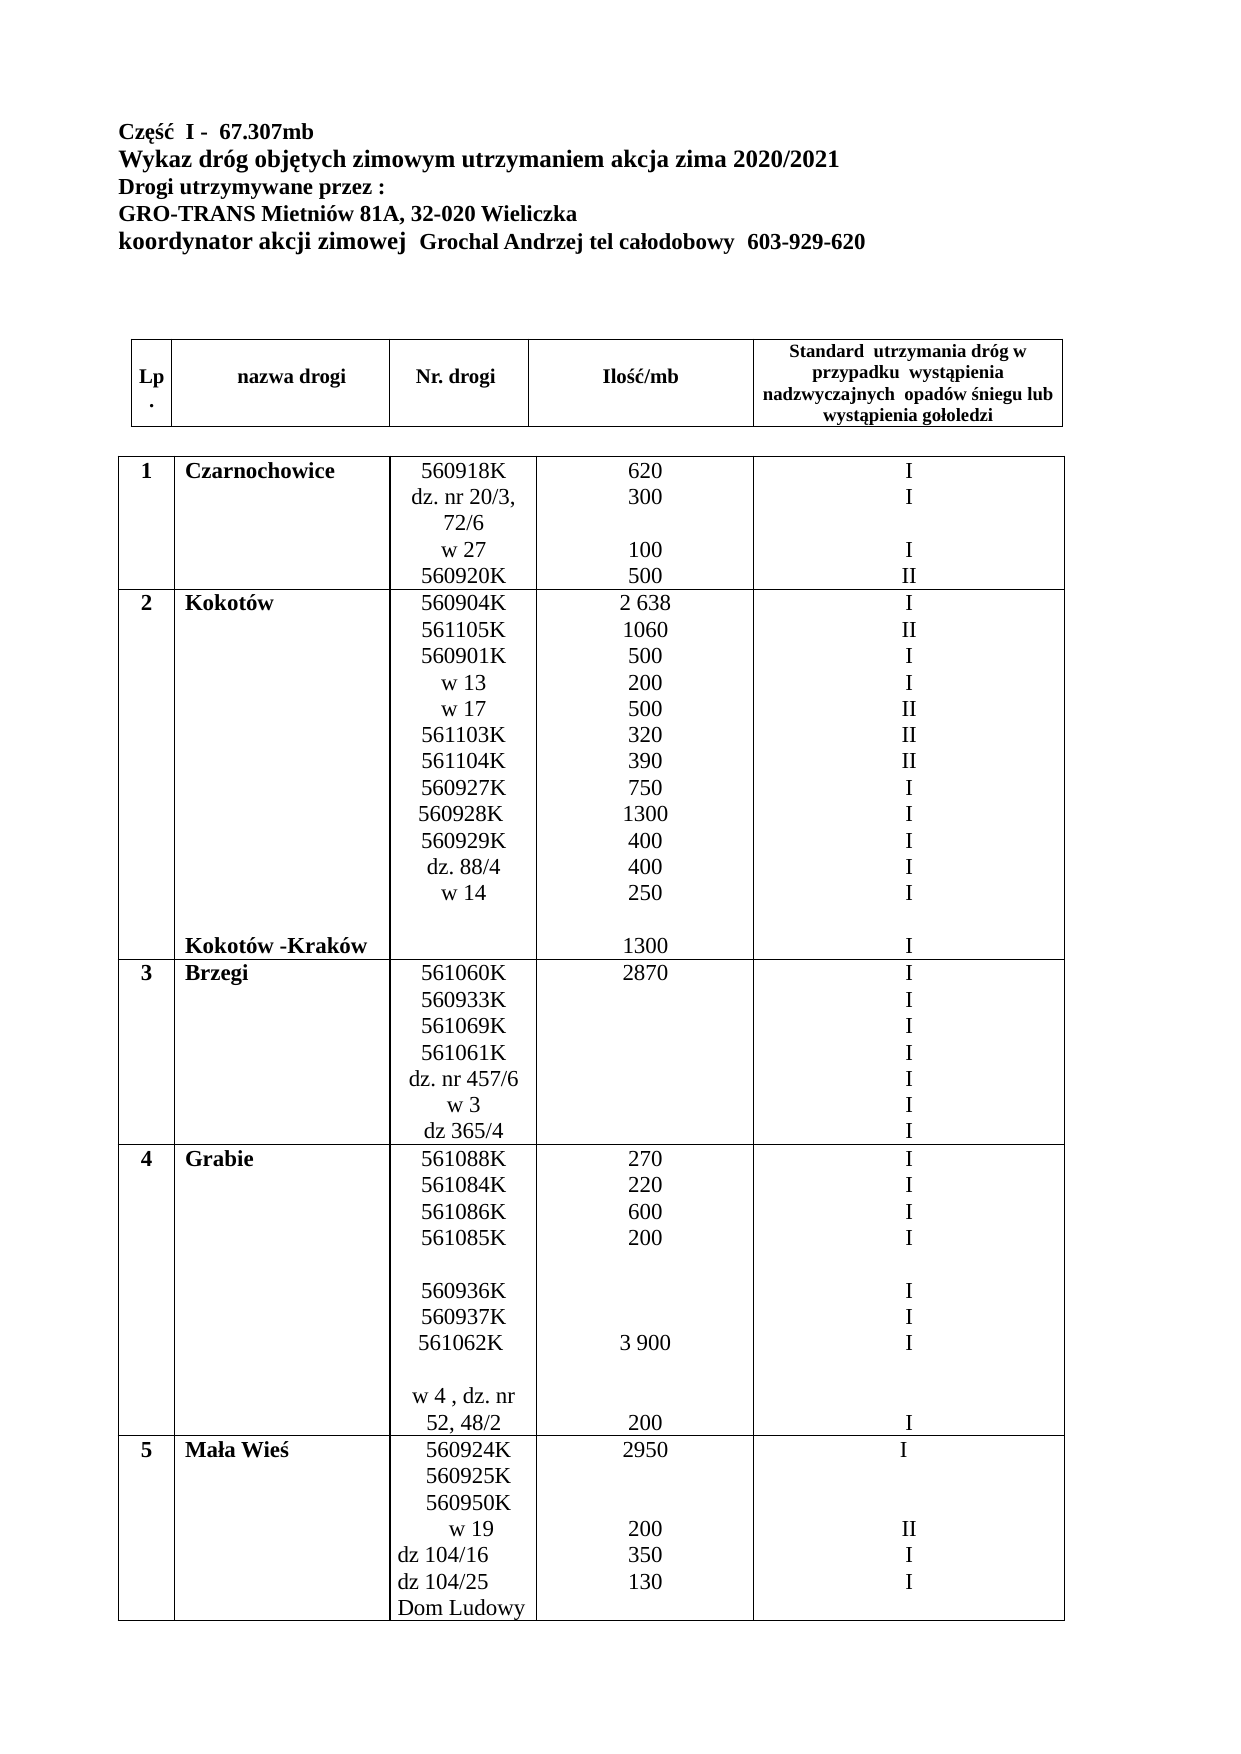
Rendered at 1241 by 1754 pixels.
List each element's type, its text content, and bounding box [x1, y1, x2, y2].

table_header 1 [119, 457, 174, 588]
table_cell Kokotów Kokotów -Kraków [175, 590, 389, 958]
table_cell Mała Wieś [175, 1436, 389, 1620]
table_cell I II I I II II II I I I I I I [754, 590, 1064, 958]
text koordynator akcji zimowej Grochal Andrzej tel całodobowy 603-929-620 [118, 226, 1122, 255]
table_cell I I I I I I I [754, 960, 1064, 1144]
table_cell 4 [119, 1145, 174, 1435]
table_cell 3 [119, 960, 174, 1144]
table_cell 560904K 561105K 560901K w 13 w 17 561103K 561104K 560927K 560928K 560929K dz. 88/4 w 14 [391, 590, 536, 958]
table_cell Grabie [175, 1145, 389, 1435]
table_header Nr. drogi [390, 340, 528, 426]
table_header Czarnochowice [175, 457, 389, 588]
table_cell I II I I [754, 1436, 1064, 1620]
table_cell 2950 200 350 130 [537, 1436, 753, 1620]
text Wykaz dróg objętych zimowym utrzymaniem akcja zima 2020/2021 [118, 144, 1122, 173]
table_cell 5 [119, 1436, 174, 1620]
table_header 560918K dz. nr 20/3, 72/6 w 27 560920K [391, 457, 536, 588]
table_cell 2 [119, 590, 174, 958]
table_cell I I I I I I I I [754, 1145, 1064, 1435]
subtitle Drogi utrzymywane przez : [118, 173, 1122, 199]
table_cell 561060K 560933K 561069K 561061K dz. nr 457/6 w 3 dz 365/4 [391, 960, 536, 1144]
table_cell 560924K 560925K 560950K w 19 dz 104/16 dz 104/25 Dom Ludowy [391, 1436, 536, 1620]
table_header I I I II [754, 457, 1064, 588]
text GRO-TRANS Mietniów 81A, 32-020 Wieliczka [118, 199, 1122, 226]
table_cell 2870 [537, 960, 753, 1144]
table_cell Brzegi [175, 960, 389, 1144]
table_cell 270 220 600 200 3 900 200 [537, 1145, 753, 1435]
table_header 620 300 100 500 [537, 457, 753, 588]
table_header Ilość/mb [529, 340, 753, 426]
table_header Lp. [132, 340, 171, 426]
table_cell 561088K 561084K 561086K 561085K 560936K 560937K 561062K w 4 , dz. nr 52, 48/2 [391, 1145, 536, 1435]
text Część I - 67.307mb [118, 118, 1122, 144]
table_header nazwa drogi [172, 340, 389, 426]
table_header Standard utrzymania dróg w przypadku wystąpienia nadzwyczajnych opadów śniegu lub wystąpienia gołoledzi [754, 340, 1062, 426]
table_cell 2 638 1060 500 200 500 320 390 750 1300 400 400 250 1300 [537, 590, 753, 958]
